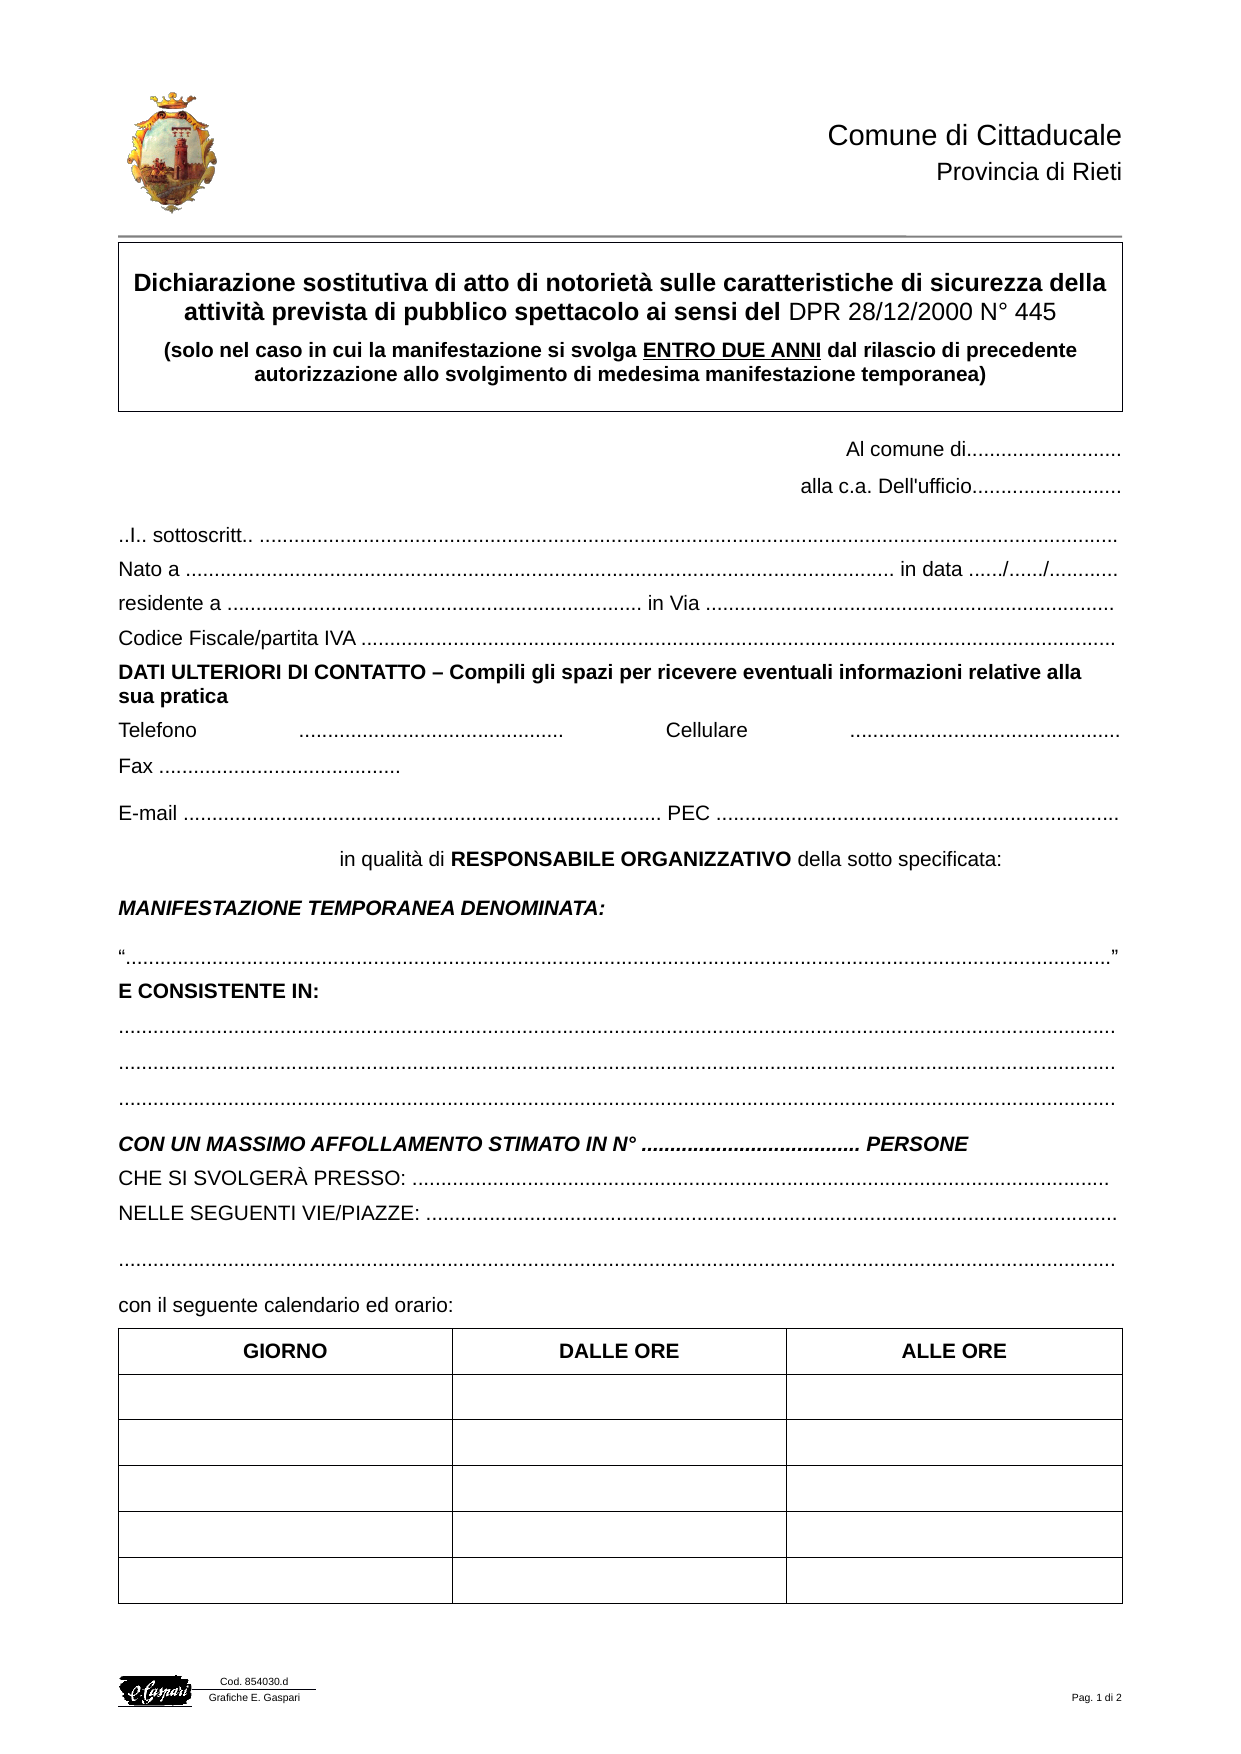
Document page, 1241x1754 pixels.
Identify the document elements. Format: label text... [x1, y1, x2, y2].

table_cell [119, 1466, 452, 1511]
table_cell [453, 1375, 786, 1419]
text Telefono .............................................. Cellulare ............................................... Fax .......................................... [118, 718, 1122, 778]
table_cell [453, 1512, 786, 1557]
text E-mail ................................................................................... PEC ...................................................................... [118, 801, 1122, 824]
table_header Dichiarazione sostitutiva di atto di notorietà sulle caratteristiche di sicurezza della attività prevista di pubblico spettacolo ai sensi del DPR 28/12/2000 N° 445 (solo nel caso in cui la manifestazione si svolga ENTRO DUE ANNI dal rilascio di precedente autorizzazione allo svolgimento di medesima manifestazione temporanea) [119, 243, 1122, 411]
text Nato a ........................................................................................................................... in data ....../....../............ [118, 557, 1122, 581]
text “...........................................................................................................................................................................” [118, 945, 1122, 969]
table_header DALLE ORE [453, 1329, 786, 1373]
text NELLE SEGUENTI VIE/PIAZZE: ........................................................................................................................ [118, 1201, 1122, 1224]
table_cell [787, 1512, 1122, 1557]
text DATI ULTERIORI DI CONTATTO – Compili gli spazi per ricevere eventuali informazioni relative alla sua pratica [118, 660, 1122, 708]
picture [122, 87, 224, 219]
table_cell [787, 1466, 1122, 1511]
table_cell [787, 1558, 1122, 1603]
text ..I.. sottoscritt.. ..................................................................................................................................................... [118, 522, 1122, 546]
table_cell [453, 1558, 786, 1603]
table_header ALLE ORE [787, 1329, 1122, 1373]
table_cell [787, 1420, 1122, 1465]
text con il seguente calendario ed orario: [118, 1293, 1122, 1317]
text CHE SI SVOLGERÀ PRESSO: ......................................................................................................................... [118, 1166, 1122, 1190]
text alla c.a. Dell'ufficio.......................... [118, 473, 1122, 497]
text in qualità di RESPONSABILE ORGANIZZATIVO della sotto specificata: [266, 847, 1122, 871]
table_cell [119, 1375, 452, 1419]
table_cell [453, 1420, 786, 1465]
table_cell [119, 1558, 452, 1603]
table_cell [453, 1466, 786, 1511]
picture [118, 1674, 192, 1706]
text ............................................................................................................................................................................. [118, 1247, 1122, 1271]
text Al comune di........................... [118, 437, 1122, 461]
subtitle CON UN MASSIMO AFFOLLAMENTO STIMATO IN N° ...................................... PERSONE [118, 1132, 1122, 1156]
table_cell [787, 1375, 1122, 1419]
table_cell [119, 1512, 452, 1557]
text E CONSISTENTE IN: [118, 979, 1122, 1003]
text residente a ........................................................................ in Via ....................................................................... [118, 591, 1122, 615]
text Comune di Cittaducale [224, 118, 1122, 152]
text Codice Fiscale/partita IVA ................................................................................................................................... [118, 626, 1122, 649]
table_header GIORNO [119, 1329, 452, 1373]
text Provincia di Rieti [224, 157, 1122, 185]
subtitle MANIFESTAZIONE TEMPORANEA DENOMINATA: [118, 896, 1122, 920]
text ....................................................................................................................................................................................................................................................................................................................................................................................................................................................................................................................................... [118, 1014, 1122, 1109]
table_cell [119, 1420, 452, 1465]
